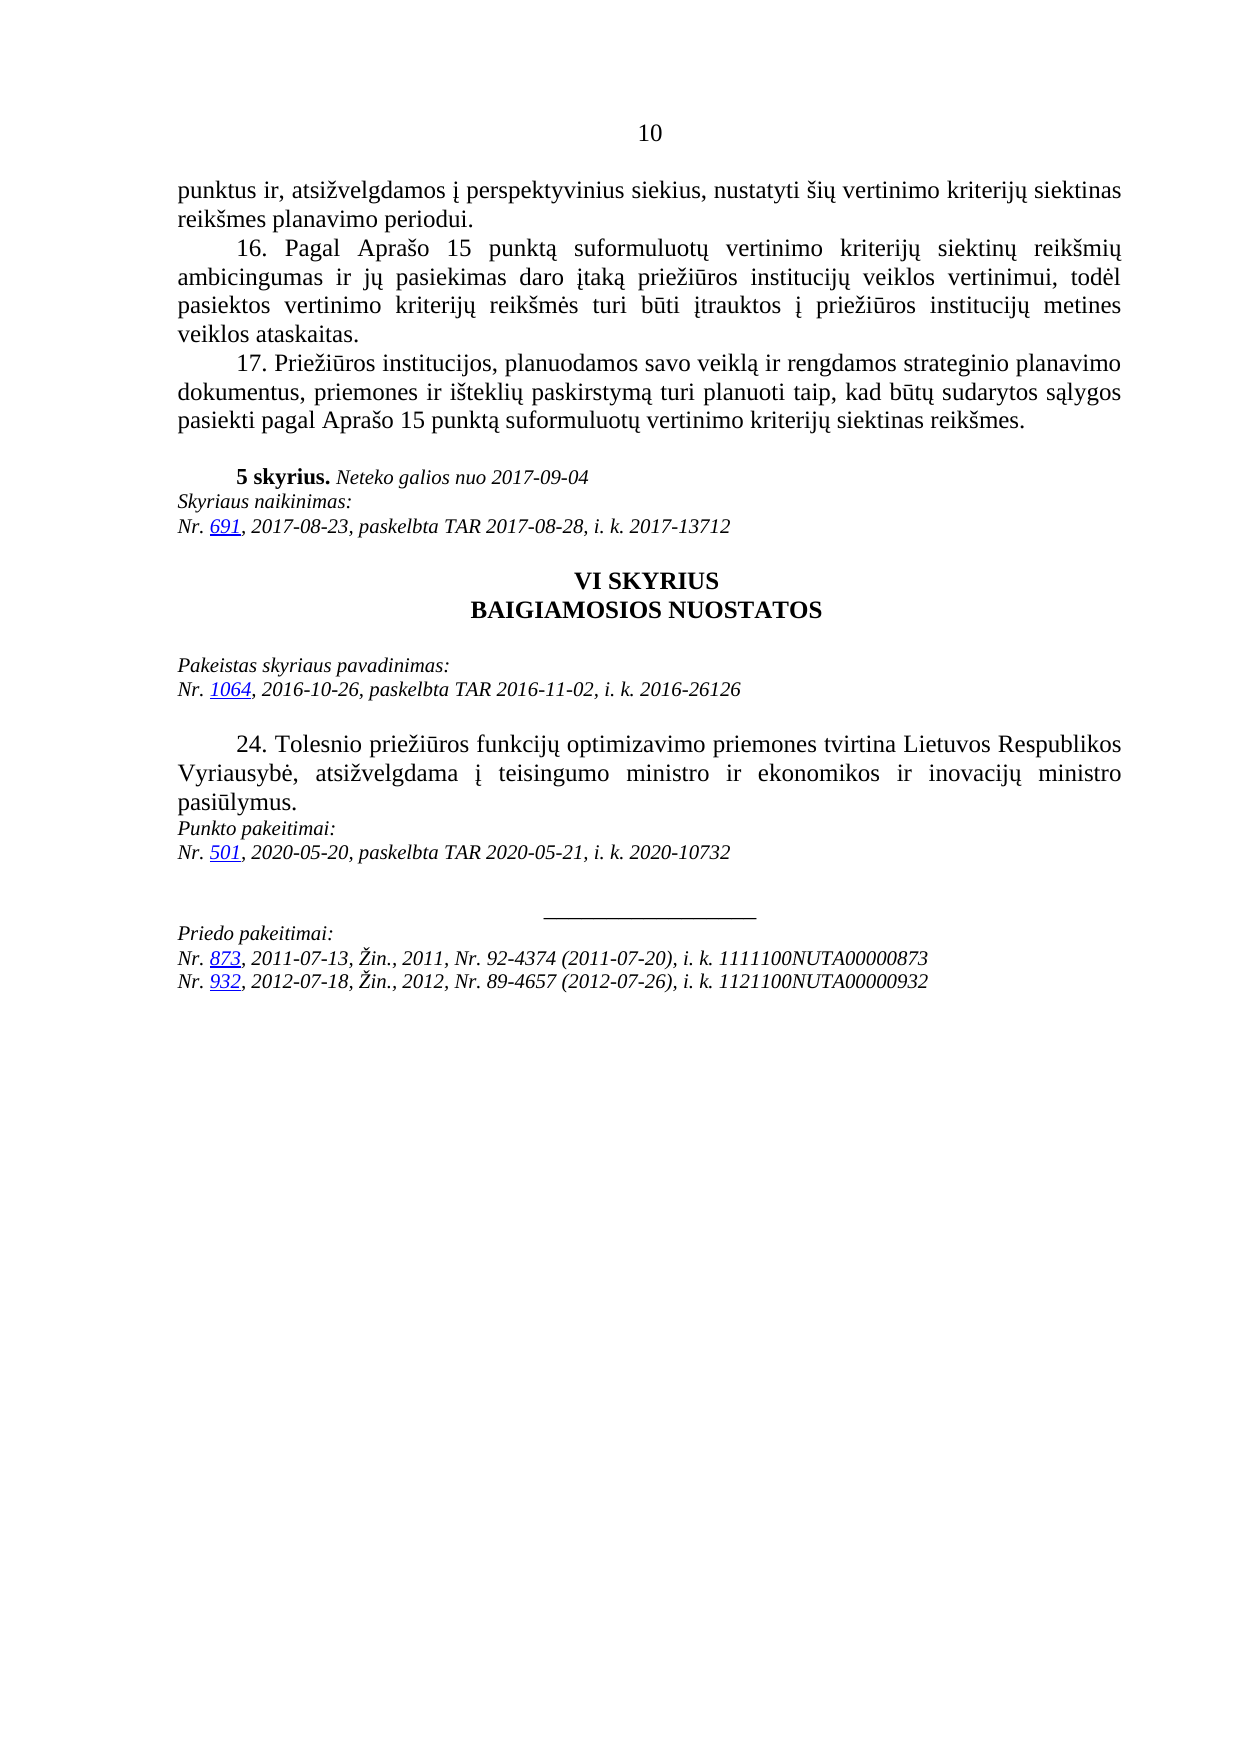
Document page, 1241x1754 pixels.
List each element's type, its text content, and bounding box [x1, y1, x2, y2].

text Punkto pakeitimai: [177, 816, 1122, 840]
text Nr. 1064, 2016-10-26, paskelbta TAR 2016-11-02, i. k. 2016-26126 [177, 677, 1122, 701]
text 24. Tolesnio priežiūros funkcijų optimizavimo priemones tvirtina Lietuvos Respublikos Vyriausybė, atsižvelgdama į teisingumo ministro ir ekonomikos ir inovacijų ministro pasiūlymus. [177, 729, 1122, 816]
text punktus ir, atsižvelgdamos į perspektyvinius siekius, nustatyti šių vertinimo kriterijų siektinas reikšmes planavimo periodui. [177, 176, 1122, 233]
text Skyriaus naikinimas: [177, 489, 1122, 513]
text 5 skyrius. Neteko galios nuo 2017-09-04 [177, 463, 1122, 489]
text VI SKYRIUS BAIGIAMOSIOS NUOSTATOS [177, 566, 1122, 624]
text Nr. 873, 2011-07-13, Žin., 2011, Nr. 92-4374 (2011-07-20), i. k. 1111100NUTA00000873 [177, 945, 1122, 969]
text _________________ [177, 893, 1122, 921]
text Nr. 932, 2012-07-18, Žin., 2012, Nr. 89-4657 (2012-07-26), i. k. 1121100NUTA00000932 [177, 969, 1122, 993]
text 16. Pagal Aprašo 15 punktą suformuluotų vertinimo kriterijų siektinų reikšmių ambicingumas ir jų pasiekimas daro įtaką priežiūros institucijų veiklos vertinimui, todėl pasiektos vertinimo kriterijų reikšmės turi būti įtrauktos į priežiūros institucijų metines veiklos ataskaitas. [177, 233, 1122, 348]
text Pakeistas skyriaus pavadinimas: [177, 653, 1122, 677]
text Nr. 691, 2017-08-23, paskelbta TAR 2017-08-28, i. k. 2017-13712 [177, 513, 1122, 538]
text Nr. 501, 2020-05-20, paskelbta TAR 2020-05-21, i. k. 2020-10732 [177, 840, 1122, 864]
text 17. Priežiūros institucijos, planuodamos savo veiklą ir rengdamos strateginio planavimo dokumentus, priemones ir išteklių paskirstymą turi planuoti taip, kad būtų sudarytos sąlygos pasiekti pagal Aprašo 15 punktą suformuluotų vertinimo kriterijų siektinas reikšmes. [177, 348, 1122, 434]
text Priedo pakeitimai: [177, 921, 1122, 945]
